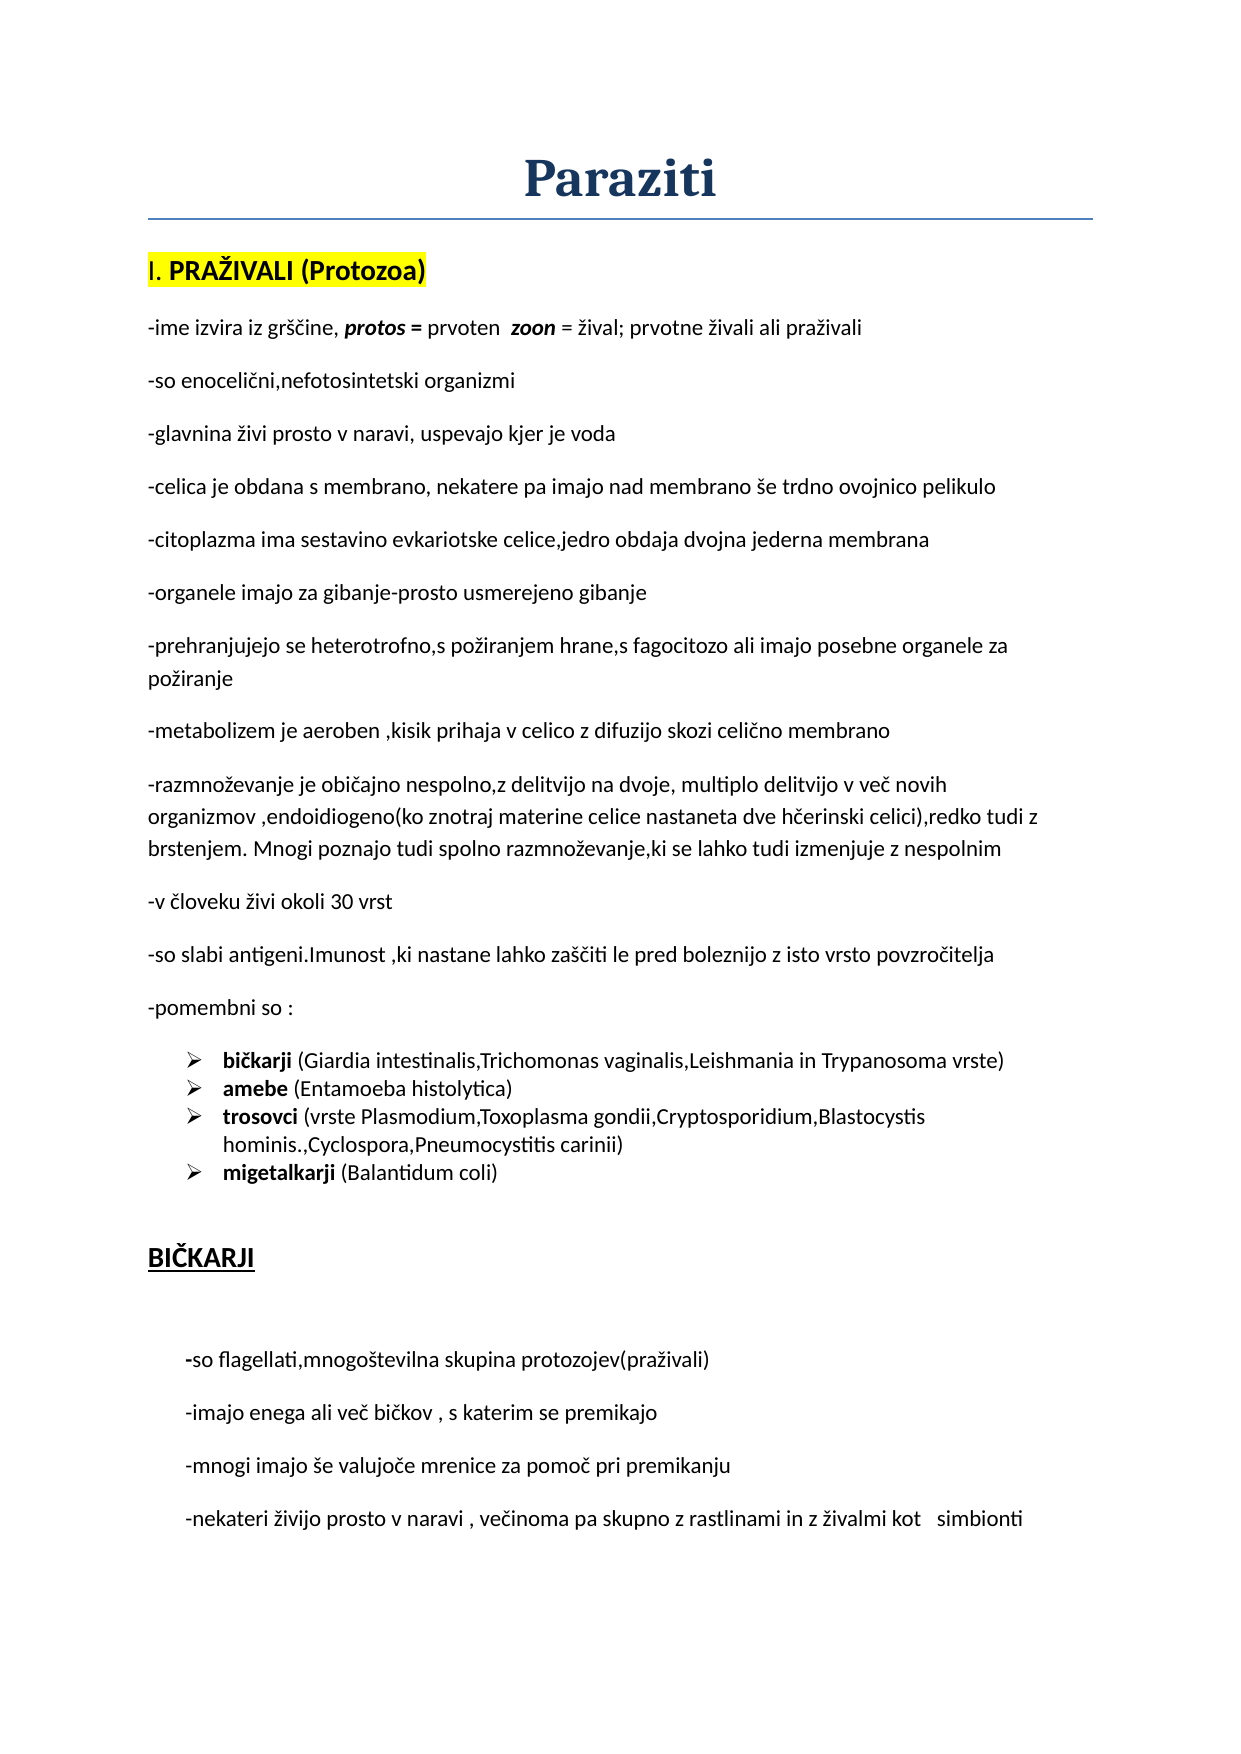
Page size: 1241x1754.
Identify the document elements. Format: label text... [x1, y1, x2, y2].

text -so enocelični,nefotosintetski organizmi [148, 366, 1093, 394]
text -celica je obdana s membrano, nekatere pa imajo nad membrano še trdno ovojnico pelikulo [148, 472, 1093, 500]
text -v človeku živi okoli 30 vrst [148, 887, 1093, 915]
text I. PRAŽIVALI (Protozoa) [148, 252, 1093, 287]
title Paraziti [148, 148, 1093, 218]
text -so slabi antigeni.Imunost ,ki nastane lahko zaščiti le pred boleznijo z isto vrsto povzročitelja [148, 940, 1093, 968]
text BIČKARJI [148, 1239, 1093, 1275]
text -prehranjujejo se heterotrofno,s požiranjem hrane,s fagocitozo ali imajo posebne organele za požiranje [148, 631, 1093, 692]
text -metabolizem je aeroben ,kisik prihaja v celico z difuzijo skozi celično membrano [148, 717, 1093, 745]
list amebe (Entamoeba histolytica) [185, 1074, 1093, 1102]
text -mnogi imajo še valujoče mrenice za pomoč pri premikanju [185, 1451, 1093, 1479]
text -pomembni so : [148, 993, 1093, 1021]
list trosovci (vrste Plasmodium,Toxoplasma gondii,Cryptosporidium,Blastocystis hominis.,Cyclospora,Pneumocystitis carinii) [185, 1102, 1093, 1158]
text -imajo enega ali več bičkov , s katerim se premikajo [185, 1398, 1093, 1426]
list bičkarji (Giardia intestinalis,Trichomonas vaginalis,Leishmania in Trypanosoma vrste) [185, 1046, 1093, 1074]
text -glavnina živi prosto v naravi, uspevajo kjer je voda [148, 419, 1093, 447]
text -so flagellati,mnogoštevilna skupina protozojev(praživali) [185, 1345, 1093, 1373]
text -organele imajo za gibanje-prosto usmerejeno gibanje [148, 578, 1093, 606]
list migetalkarji (Balantidum coli) [185, 1158, 1093, 1186]
text -citoplazma ima sestavino evkariotske celice,jedro obdaja dvojna jederna membrana [148, 525, 1093, 553]
text -razmnoževanje je običajno nespolno,z delitvijo na dvoje, multiplo delitvijo v več novih organizmov ,endoidiogeno(ko znotraj materine celice nastaneta dve hčerinski celici),redko tudi z brstenjem. Mnogi poznajo tudi spolno razmnoževanje,ki se lahko tudi izmenjuje z nespolnim [148, 770, 1093, 862]
text -ime izvira iz grščine, protos = prvoten zoon = žival; prvotne živali ali praživali [148, 313, 1093, 341]
text -nekateri živijo prosto v naravi , večinoma pa skupno z rastlinami in z živalmi kot simbionti [185, 1504, 1093, 1532]
